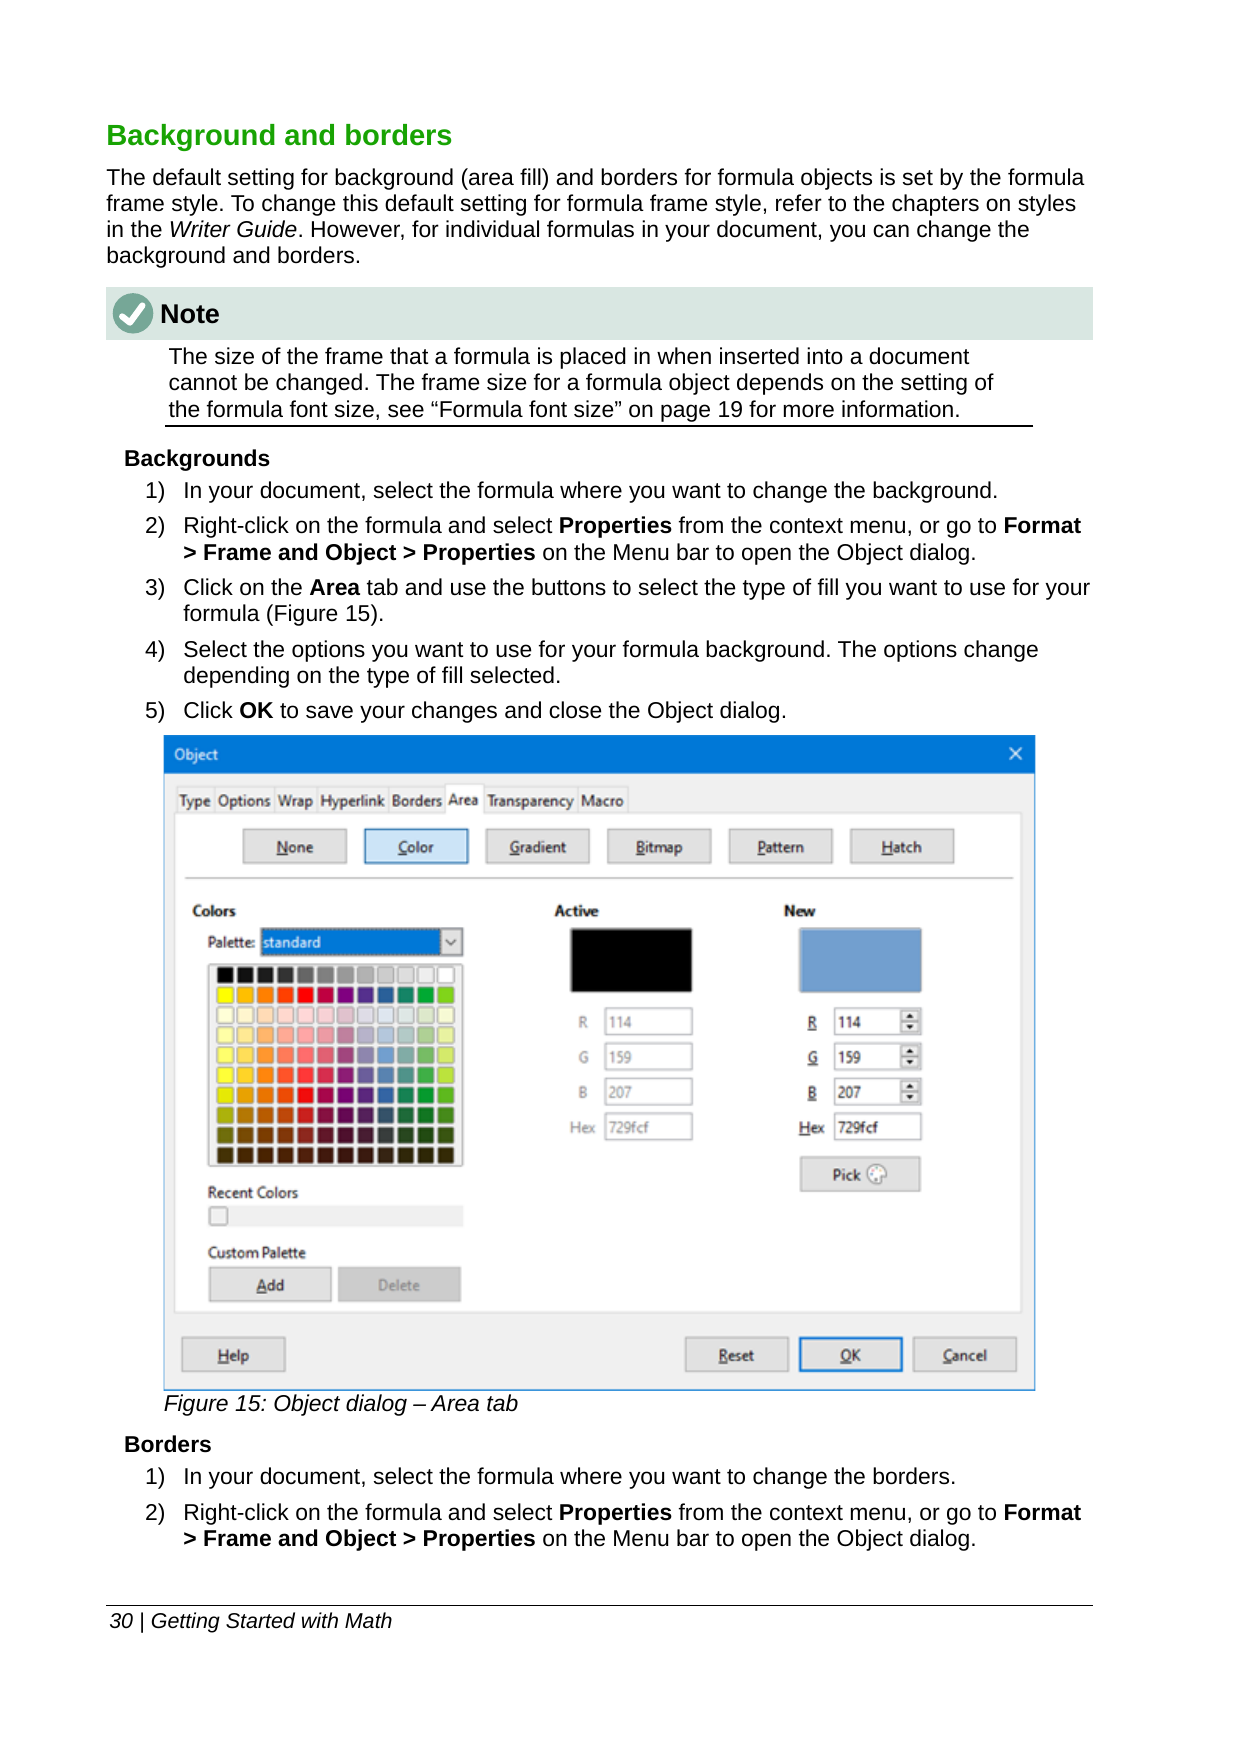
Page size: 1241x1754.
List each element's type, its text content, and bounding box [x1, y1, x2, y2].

picture [163, 735, 1036, 1391]
list Click OK to save your changes and close the Object dialog. [165, 697, 1093, 723]
text Figure 15: Object dialog – Area tab [163, 1391, 1035, 1416]
text The default setting for background (area fill) and borders for formula objects is set by the formula frame style. To change this default setting for formula frame style, refer to the chapters on styles in the Writer Guide. However, for individual formulas in your document, you can change the background and borders. [106, 163, 1093, 269]
list In your document, select the formula where you want to change the borders. [165, 1463, 1093, 1489]
text The size of the frame that a formula is placed in when inserted into a document cannot be changed. The frame size for a formula object depends on the setting of the formula font size, see “Formula font size” on page 19 for more information. [165, 340, 1033, 425]
subtitle Note [106, 287, 1093, 340]
list Select the options you want to use for your formula background. The options change depending on the type of fill selected. [165, 636, 1093, 688]
text Backgrounds [124, 445, 1093, 471]
list Click on the Area tab and use the buttons to select the type of fill you want to use for your formula (Figure 15). [165, 574, 1093, 627]
list Right-click on the formula and select Properties from the context menu, or go to Format > Frame and Object > Properties on the Menu bar to open the Object dialog. [165, 1498, 1093, 1551]
list Right-click on the formula and select Properties from the context menu, or go to Format > Frame and Object > Properties on the Menu bar to open the Object dialog. [165, 512, 1093, 565]
text Borders [124, 1431, 1093, 1457]
subtitle Background and borders [106, 118, 1093, 152]
list In your document, select the formula where you want to change the background. [165, 477, 1093, 503]
